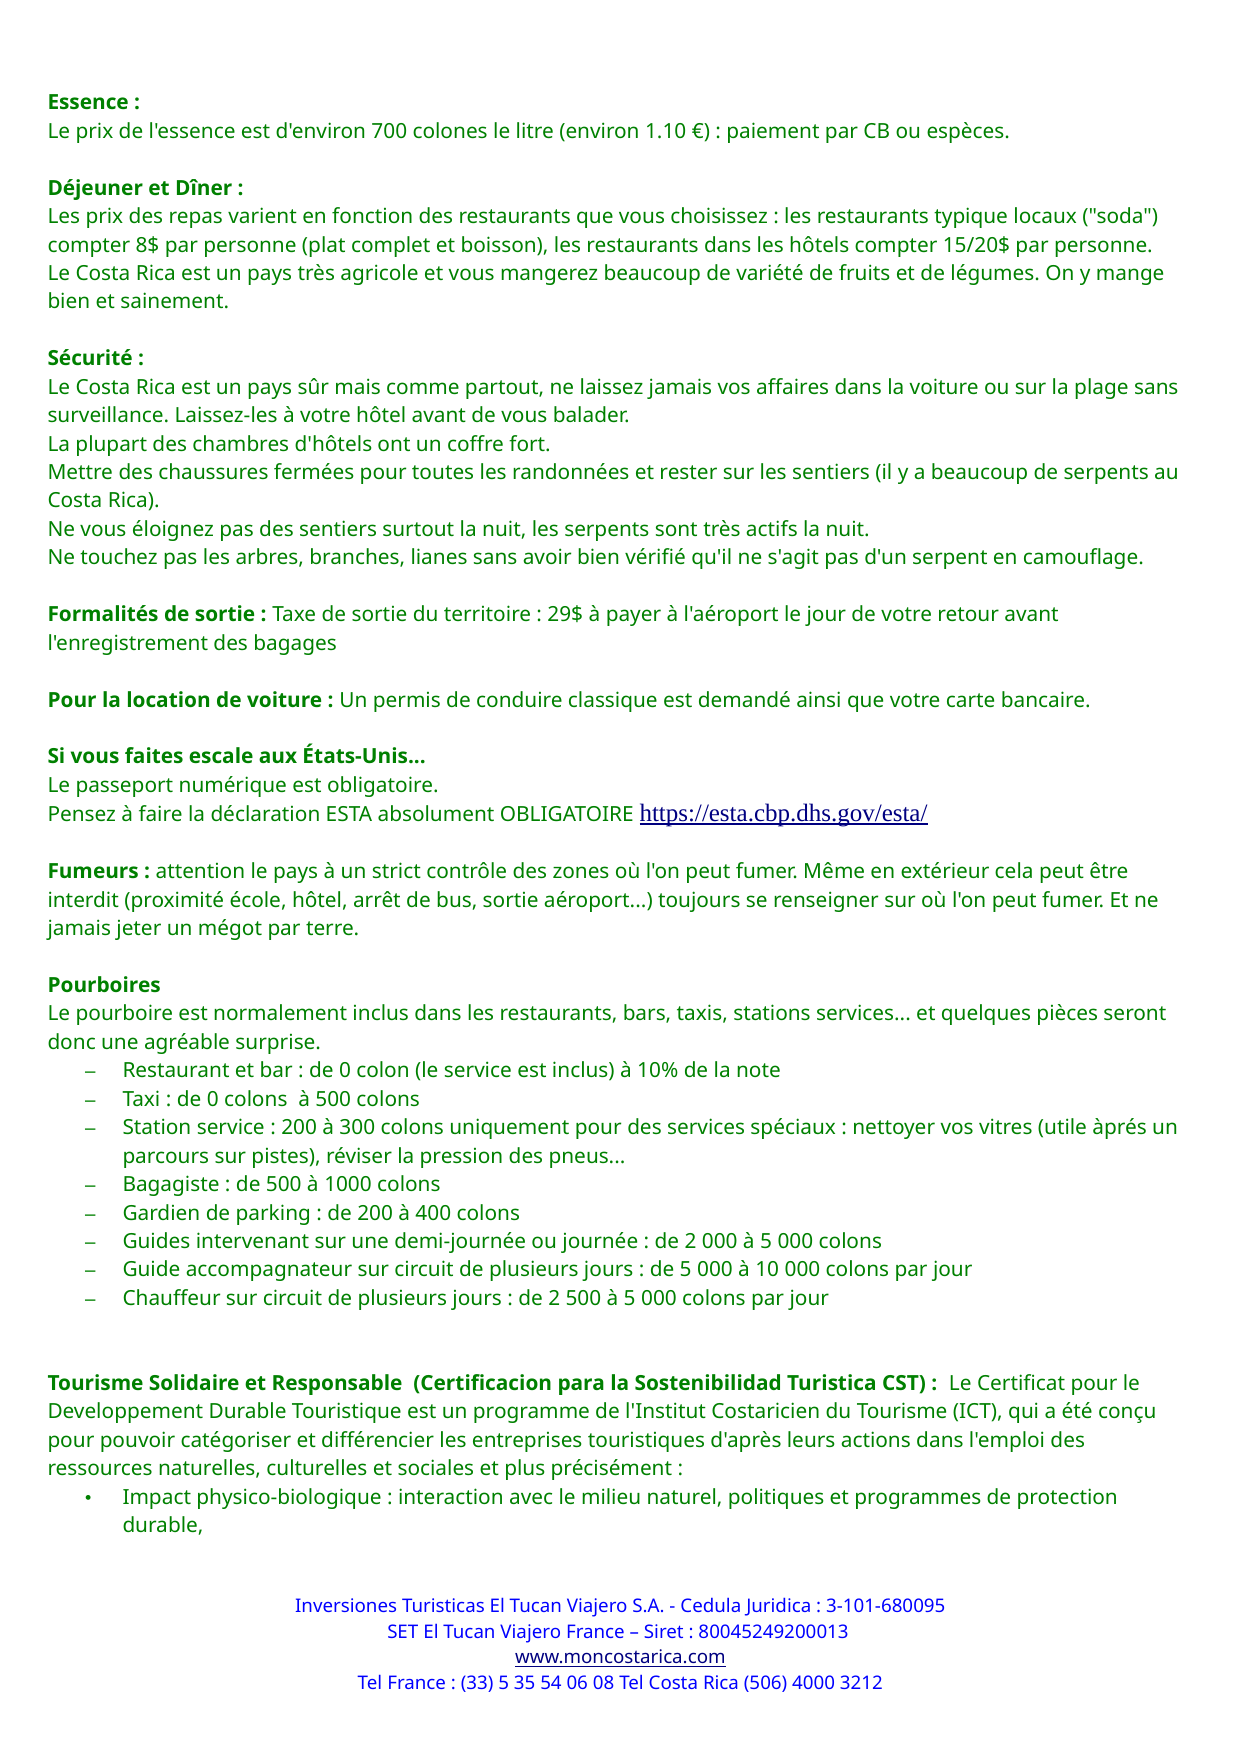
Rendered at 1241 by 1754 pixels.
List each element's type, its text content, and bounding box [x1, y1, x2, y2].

list Taxi : de 0 colons à 500 colons [85, 1084, 1193, 1112]
list Restaurant et bar : de 0 colon (le service est inclus) à 10% de la note [85, 1055, 1193, 1084]
text Ne vous éloignez pas des sentiers surtout la nuit, les serpents sont très actifs la nuit. [47, 514, 1193, 542]
list Guides intervenant sur une demi-journée ou journée : de 2 000 à 5 000 colons [85, 1226, 1193, 1254]
text La plupart des chambres d'hôtels ont un coffre fort. [47, 429, 1193, 457]
text Essence : Le prix de l'essence est d'environ 700 colones le litre (environ 1.10 €) : paiement par CB ou espèces. [47, 59, 1193, 173]
list Impact physico-biologique : interaction avec le milieu naturel, politiques et programmes de protection durable, [85, 1482, 1193, 1539]
text Le pourboire est normalement inclus dans les restaurants, bars, taxis, stations services... et quelques pièces seront donc une agréable surprise. [47, 998, 1193, 1055]
text Sécurité : [47, 343, 1193, 372]
list Station service : 200 à 300 colons uniquement pour des services spéciaux : nettoyer vos vitres (utile àprés un parcours sur pistes), réviser la pression des pneus... [85, 1112, 1193, 1169]
list Gardien de parking : de 200 à 400 colons [85, 1198, 1193, 1226]
text Pour la location de voiture : Un permis de conduire classique est demandé ainsi que votre carte bancaire. [47, 685, 1193, 713]
text Le Costa Rica est un pays sûr mais comme partout, ne laissez jamais vos affaires dans la voiture ou sur la plage sans surveillance. Laissez-les à votre hôtel avant de vous balader. [47, 372, 1193, 429]
text Mettre des chaussures fermées pour toutes les randonnées et rester sur les sentiers (il y a beaucoup de serpents au Costa Rica). [47, 457, 1193, 514]
text Si vous faites escale aux États-Unis... [47, 713, 1193, 770]
text Pourboires [47, 970, 1193, 998]
text Tourisme Solidaire et Responsable (Certificacion para la Sostenibilidad Turistica CST) : Le Certificat pour le Developpement Durable Touristique est un programme de l'Institut Costaricien du Tourisme (ICT), qui a été conçu pour pouvoir catégoriser et différencier les entreprises touristiques d'après leurs actions dans l'emploi des ressources naturelles, culturelles et sociales et plus précisément : [47, 1368, 1193, 1482]
list Bagagiste : de 500 à 1000 colons [85, 1169, 1193, 1198]
text Le passeport numérique est obligatoire. Pensez à faire la déclaration ESTA absolument OBLIGATOIRE https://esta.cbp.dhs.gov/esta/ [47, 770, 1193, 828]
text Formalités de sortie : Taxe de sortie du territoire : 29$ à payer à l'aéroport le jour de votre retour avant l'enregistrement des bagages [47, 571, 1193, 656]
text Ne touchez pas les arbres, branches, lianes sans avoir bien vérifié qu'il ne s'agit pas d'un serpent en camouflage. [47, 542, 1193, 571]
list Guide accompagnateur sur circuit de plusieurs jours : de 5 000 à 10 000 colons par jour [85, 1254, 1193, 1283]
list Chauffeur sur circuit de plusieurs jours : de 2 500 à 5 000 colons par jour [85, 1283, 1193, 1311]
text Fumeurs : attention le pays à un strict contrôle des zones où l'on peut fumer. Même en extérieur cela peut être interdit (proximité école, hôtel, arrêt de bus, sortie aéroport...) toujours se renseigner sur où l'on peut fumer. Et ne jamais jeter un mégot par terre. [47, 856, 1193, 942]
text Déjeuner et Dîner : Les prix des repas varient en fonction des restaurants que vous choisissez : les restaurants typique locaux ("soda") compter 8$ par personne (plat complet et boisson), les restaurants dans les hôtels compter 15/20$ par personne. Le Costa Rica est un pays très agricole et vous mangerez beaucoup de variété de fruits et de légumes. On y mange bien et sainement. [47, 173, 1193, 315]
